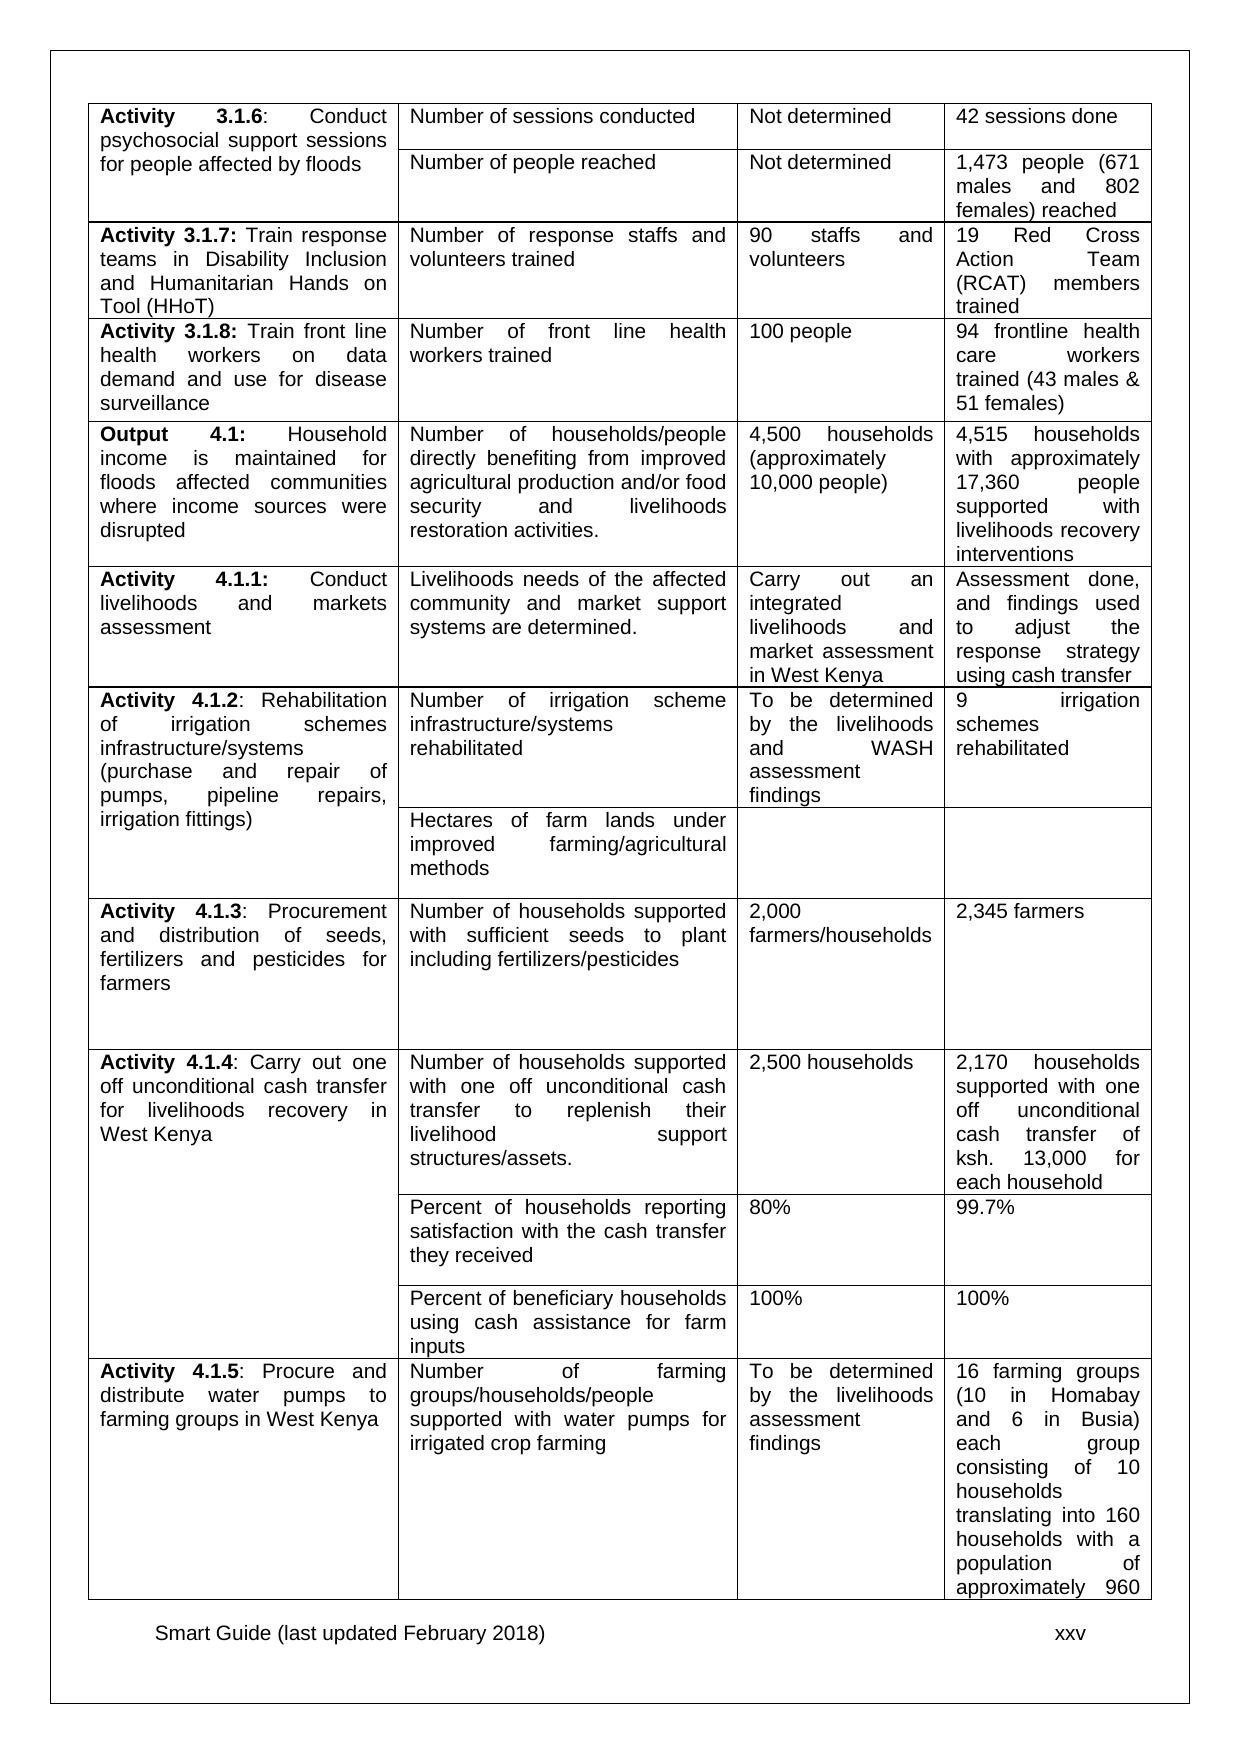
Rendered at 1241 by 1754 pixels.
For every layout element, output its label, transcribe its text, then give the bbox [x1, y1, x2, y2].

table_cell [738, 808, 944, 898]
table_cell 1,473 people (671 males and 802 females) reached [945, 150, 1151, 221]
table_cell Activity 3.1.6: Conduct psychosocial support sessions for people affected by floods [89, 104, 398, 221]
table_cell Activity 3.1.7: Train response teams in Disability Inclusion and Humanitarian Hands on Tool (HHoT) [89, 223, 398, 318]
table_cell 42 sessions done [945, 104, 1151, 148]
table_cell Number of sessions conducted [399, 104, 737, 148]
table_cell Number of households supported with one off unconditional cash transfer to replenish their livelihood support structures/assets. [399, 1050, 737, 1194]
table_cell Activity 4.1.1: Conduct livelihoods and markets assessment [89, 567, 398, 686]
table_cell Number of people reached [399, 150, 737, 221]
table_cell 9 irrigation schemes rehabilitated [945, 688, 1151, 807]
table_cell Number of response staffs and volunteers trained [399, 223, 737, 318]
table_cell Carry out an integrated livelihoods and market assessment in West Kenya [738, 567, 944, 686]
table_cell 99.7% [945, 1195, 1151, 1285]
table_cell Not determined [738, 104, 944, 148]
table_cell 2,000 farmers/households [738, 899, 944, 1049]
table_cell 100% [738, 1286, 944, 1358]
table_cell To be determined by the livelihoods and WASH assessment findings [738, 688, 944, 807]
table_cell 2,500 households [738, 1050, 944, 1194]
table_cell Assessment done, and findings used to adjust the response strategy using cash transfer [945, 567, 1151, 686]
table_cell 100% [945, 1286, 1151, 1358]
table_cell Not determined [738, 150, 944, 221]
table_cell 2,170 households supported with one off unconditional cash transfer of ksh. 13,000 for each household [945, 1050, 1151, 1194]
table_cell 90 staffs and volunteers [738, 223, 944, 318]
table_cell Number of front line health workers trained [399, 319, 737, 421]
table_cell Number of irrigation scheme infrastructure/systems rehabilitated [399, 688, 737, 807]
table_cell Livelihoods needs of the affected community and market support systems are determined. [399, 567, 737, 686]
table_cell To be determined by the livelihoods assessment findings [738, 1359, 944, 1599]
table_cell Hectares of farm lands under improved farming/agricultural methods [399, 808, 737, 898]
table_cell 2,345 farmers [945, 899, 1151, 1049]
table_cell 80% [738, 1195, 944, 1285]
table_cell 4,500 households (approximately 10,000 people) [738, 422, 944, 566]
table_cell Number of farming groups/households/people supported with water pumps for irrigated crop farming [399, 1359, 737, 1599]
table_cell Output 4.1: Household income is maintained for floods affected communities where income sources were disrupted [89, 422, 398, 566]
table_cell [945, 808, 1151, 898]
table_cell 16 farming groups (10 in Homabay and 6 in Busia) each group consisting of 10 households translating into 160 households with a population of approximately 960 [945, 1359, 1151, 1599]
table_cell Percent of beneficiary households using cash assistance for farm inputs [399, 1286, 737, 1358]
table_cell Activity 3.1.8: Train front line health workers on data demand and use for disease surveillance [89, 319, 398, 421]
table_cell Activity 4.1.4: Carry out one off unconditional cash transfer for livelihoods recovery in West Kenya [89, 1050, 398, 1358]
table_cell Activity 4.1.3: Procurement and distribution of seeds, fertilizers and pesticides for farmers [89, 899, 398, 1049]
table_cell Number of households supported with sufficient seeds to plant including fertilizers/pesticides [399, 899, 737, 1049]
table_cell Activity 4.1.5: Procure and distribute water pumps to farming groups in West Kenya [89, 1359, 398, 1599]
table_cell 19 Red Cross Action Team (RCAT) members trained [945, 223, 1151, 318]
table_cell Percent of households reporting satisfaction with the cash transfer they received [399, 1195, 737, 1285]
table_cell Number of households/people directly benefiting from improved agricultural production and/or food security and livelihoods restoration activities. [399, 422, 737, 566]
table_cell 94 frontline health care workers trained (43 males & 51 females) [945, 319, 1151, 421]
table_cell 4,515 households with approximately 17,360 people supported with livelihoods recovery interventions [945, 422, 1151, 566]
table_cell Activity 4.1.2: Rehabilitation of irrigation schemes infrastructure/systems (purchase and repair of pumps, pipeline repairs, irrigation fittings) [89, 688, 398, 898]
table_cell 100 people [738, 319, 944, 421]
